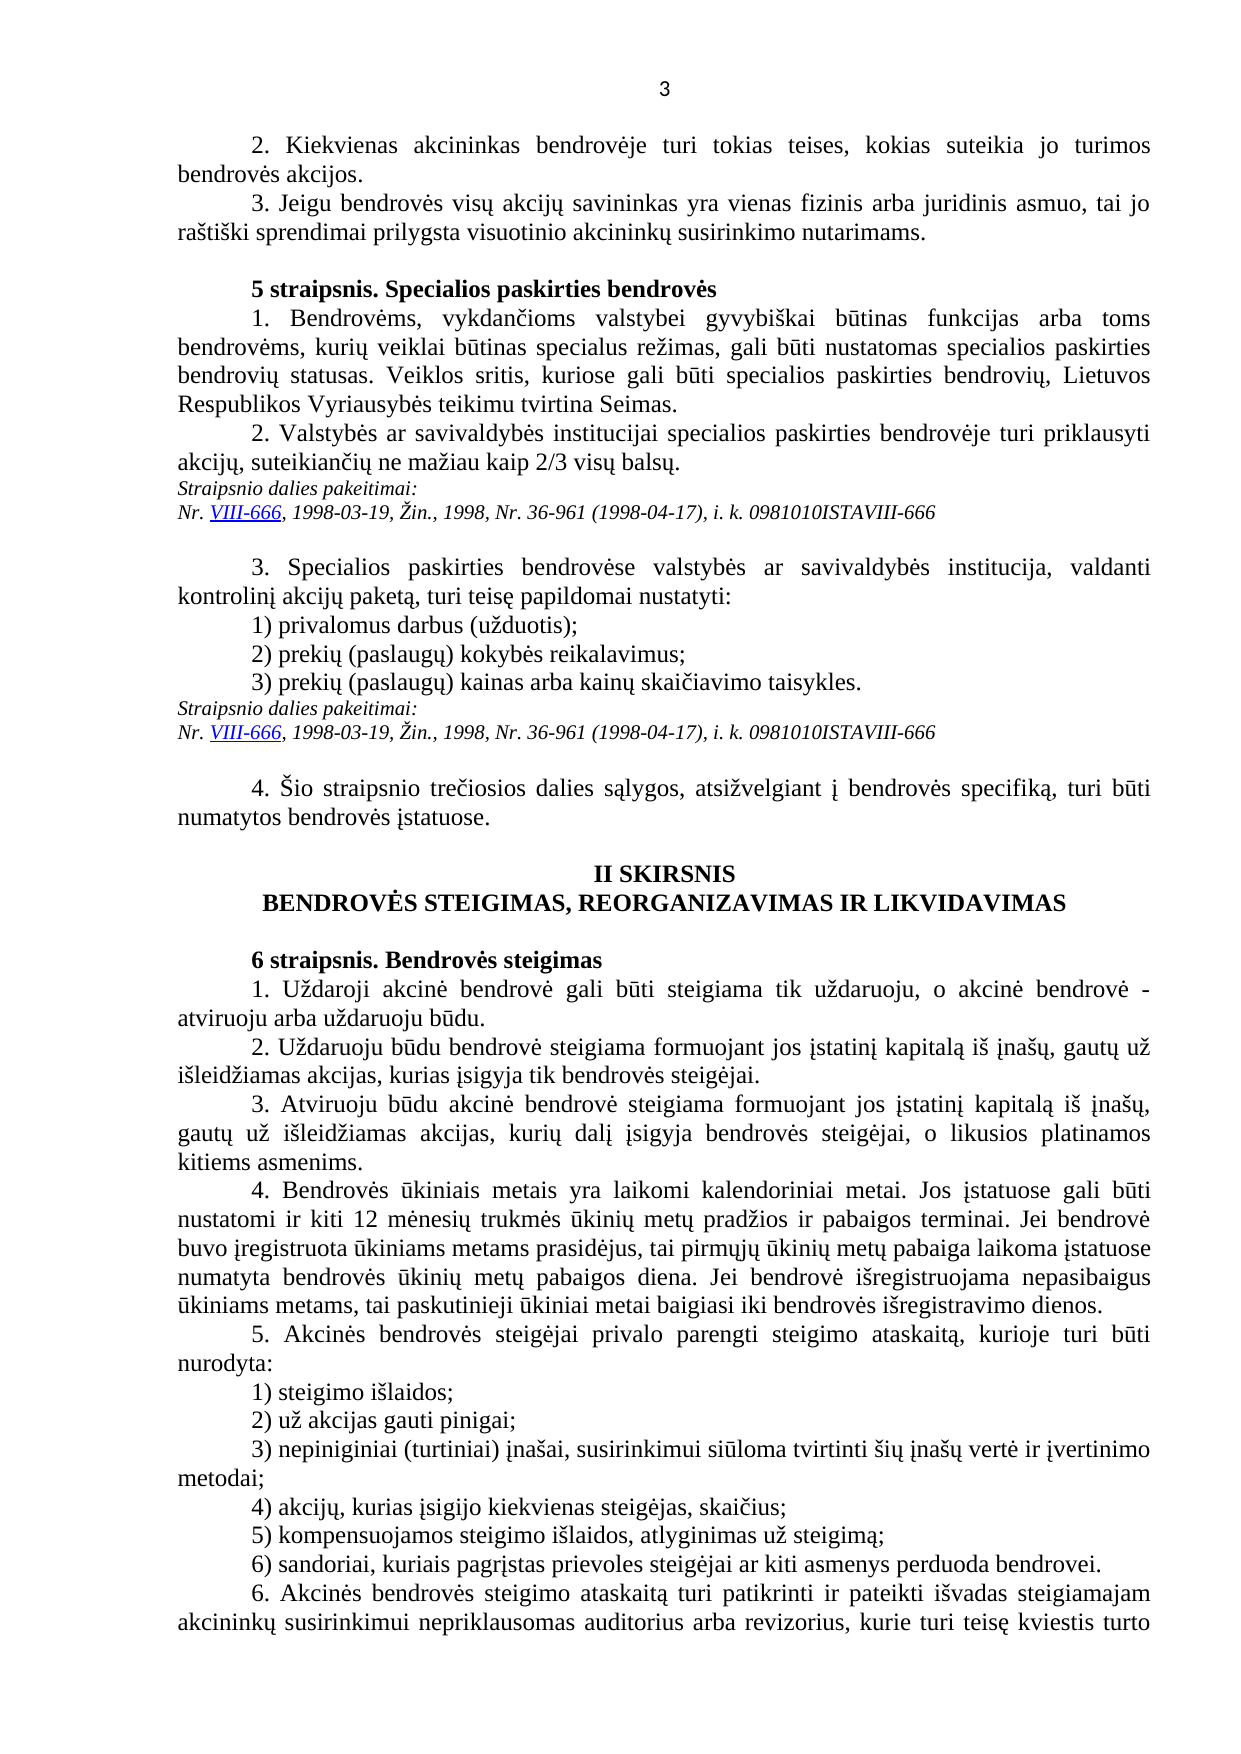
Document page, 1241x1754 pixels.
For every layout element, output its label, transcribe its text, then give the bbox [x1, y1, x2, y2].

text 2) už akcijas gauti pinigai; [177, 1406, 1152, 1434]
text 6) sandoriai, kuriais pagrįstas prievoles steigėjai ar kiti asmenys perduoda bendrovei. [177, 1549, 1152, 1578]
text 2) prekių (paslaugų) kokybės reikalavimus; [177, 639, 1152, 667]
text 5) kompensuojamos steigimo išlaidos, atlyginimas už steigimą; [177, 1521, 1152, 1549]
text 5. Akcinės bendrovės steigėjai privalo parengti steigimo ataskaitą, kurioje turi būti nurodyta: [177, 1319, 1152, 1377]
text 5 straipsnis. Specialios paskirties bendrovės [177, 274, 1152, 303]
text BENDROVĖS STEIGIMAS, REORGANIZAVIMAS IR LIKVIDAVIMAS [177, 888, 1152, 917]
text 2. Valstybės ar savivaldybės institucijai specialios paskirties bendrovėje turi priklausyti akcijų, suteikiančių ne mažiau kaip 2/3 visų balsų. [177, 418, 1152, 476]
text 3. Atviruoju būdu akcinė bendrovė steigiama formuojant jos įstatinį kapitalą iš įnašų, gautų už išleidžiamas akcijas, kurių dalį įsigyja bendrovės steigėjai, o likusios platinamos kitiems asmenims. [177, 1089, 1152, 1176]
text Nr. VIII-666, 1998-03-19, Žin., 1998, Nr. 36-961 (1998-04-17), i. k. 0981010ISTAVIII-666 [177, 500, 1152, 524]
text 1. Uždaroji akcinė bendrovė gali būti steigiama tik uždaruoju, o akcinė bendrovė - atviruoju arba uždaruoju būdu. [177, 974, 1152, 1032]
text 4. Bendrovės ūkiniais metais yra laikomi kalendoriniai metai. Jos įstatuose gali būti nustatomi ir kiti 12 mėnesių trukmės ūkinių metų pradžios ir pabaigos terminai. Jei bendrovė buvo įregistruota ūkiniams metams prasidėjus, tai pirmųjų ūkinių metų pabaiga laikoma įstatuose numatyta bendrovės ūkinių metų pabaigos diena. Jei bendrovė išregistruojama nepasibaigus ūkiniams metams, tai paskutinieji ūkiniai metai baigiasi iki bendrovės išregistravimo dienos. [177, 1176, 1152, 1319]
text Nr. VIII-666, 1998-03-19, Žin., 1998, Nr. 36-961 (1998-04-17), i. k. 0981010ISTAVIII-666 [177, 720, 1152, 744]
text 2. Uždaruoju būdu bendrovė steigiama formuojant jos įstatinį kapitalą iš įnašų, gautų už išleidžiamas akcijas, kurias įsigyja tik bendrovės steigėjai. [177, 1032, 1152, 1089]
text 3. Jeigu bendrovės visų akcijų savininkas yra vienas fizinis arba juridinis asmuo, tai jo raštiški sprendimai prilygsta visuotinio akcininkų susirinkimo nutarimams. [177, 188, 1152, 246]
text 2. Kiekvienas akcininkas bendrovėje turi tokias teises, kokias suteikia jo turimos bendrovės akcijos. [177, 131, 1152, 188]
text 1) privalomus darbus (užduotis); [177, 610, 1152, 639]
text 6 straipsnis. Bendrovės steigimas [177, 946, 1152, 974]
text 4. Šio straipsnio trečiosios dalies sąlygos, atsižvelgiant į bendrovės specifiką, turi būti numatytos bendrovės įstatuose. [177, 773, 1152, 831]
text II SKIRSNIS [177, 859, 1152, 888]
text Straipsnio dalies pakeitimai: [177, 476, 1152, 500]
text 3) prekių (paslaugų) kainas arba kainų skaičiavimo taisykles. [177, 667, 1152, 696]
text 1. Bendrovėms, vykdančioms valstybei gyvybiškai būtinas funkcijas arba toms bendrovėms, kurių veiklai būtinas specialus režimas, gali būti nustatomas specialios paskirties bendrovių statusas. Veiklos sritis, kuriose gali būti specialios paskirties bendrovių, Lietuvos Respublikos Vyriausybės teikimu tvirtina Seimas. [177, 303, 1152, 418]
text 6. Akcinės bendrovės steigimo ataskaitą turi patikrinti ir pateikti išvadas steigiamajam akcininkų susirinkimui nepriklausomas auditorius arba revizorius, kurie turi teisę kviestis turto [177, 1578, 1152, 1636]
text 3. Specialios paskirties bendrovėse valstybės ar savivaldybės institucija, valdanti kontrolinį akcijų paketą, turi teisę papildomai nustatyti: [177, 552, 1152, 610]
text Straipsnio dalies pakeitimai: [177, 696, 1152, 720]
text 1) steigimo išlaidos; [177, 1377, 1152, 1406]
text 4) akcijų, kurias įsigijo kiekvienas steigėjas, skaičius; [177, 1492, 1152, 1521]
text 3) nepiniginiai (turtiniai) įnašai, susirinkimui siūloma tvirtinti šių įnašų vertė ir įvertinimo metodai; [177, 1434, 1152, 1492]
